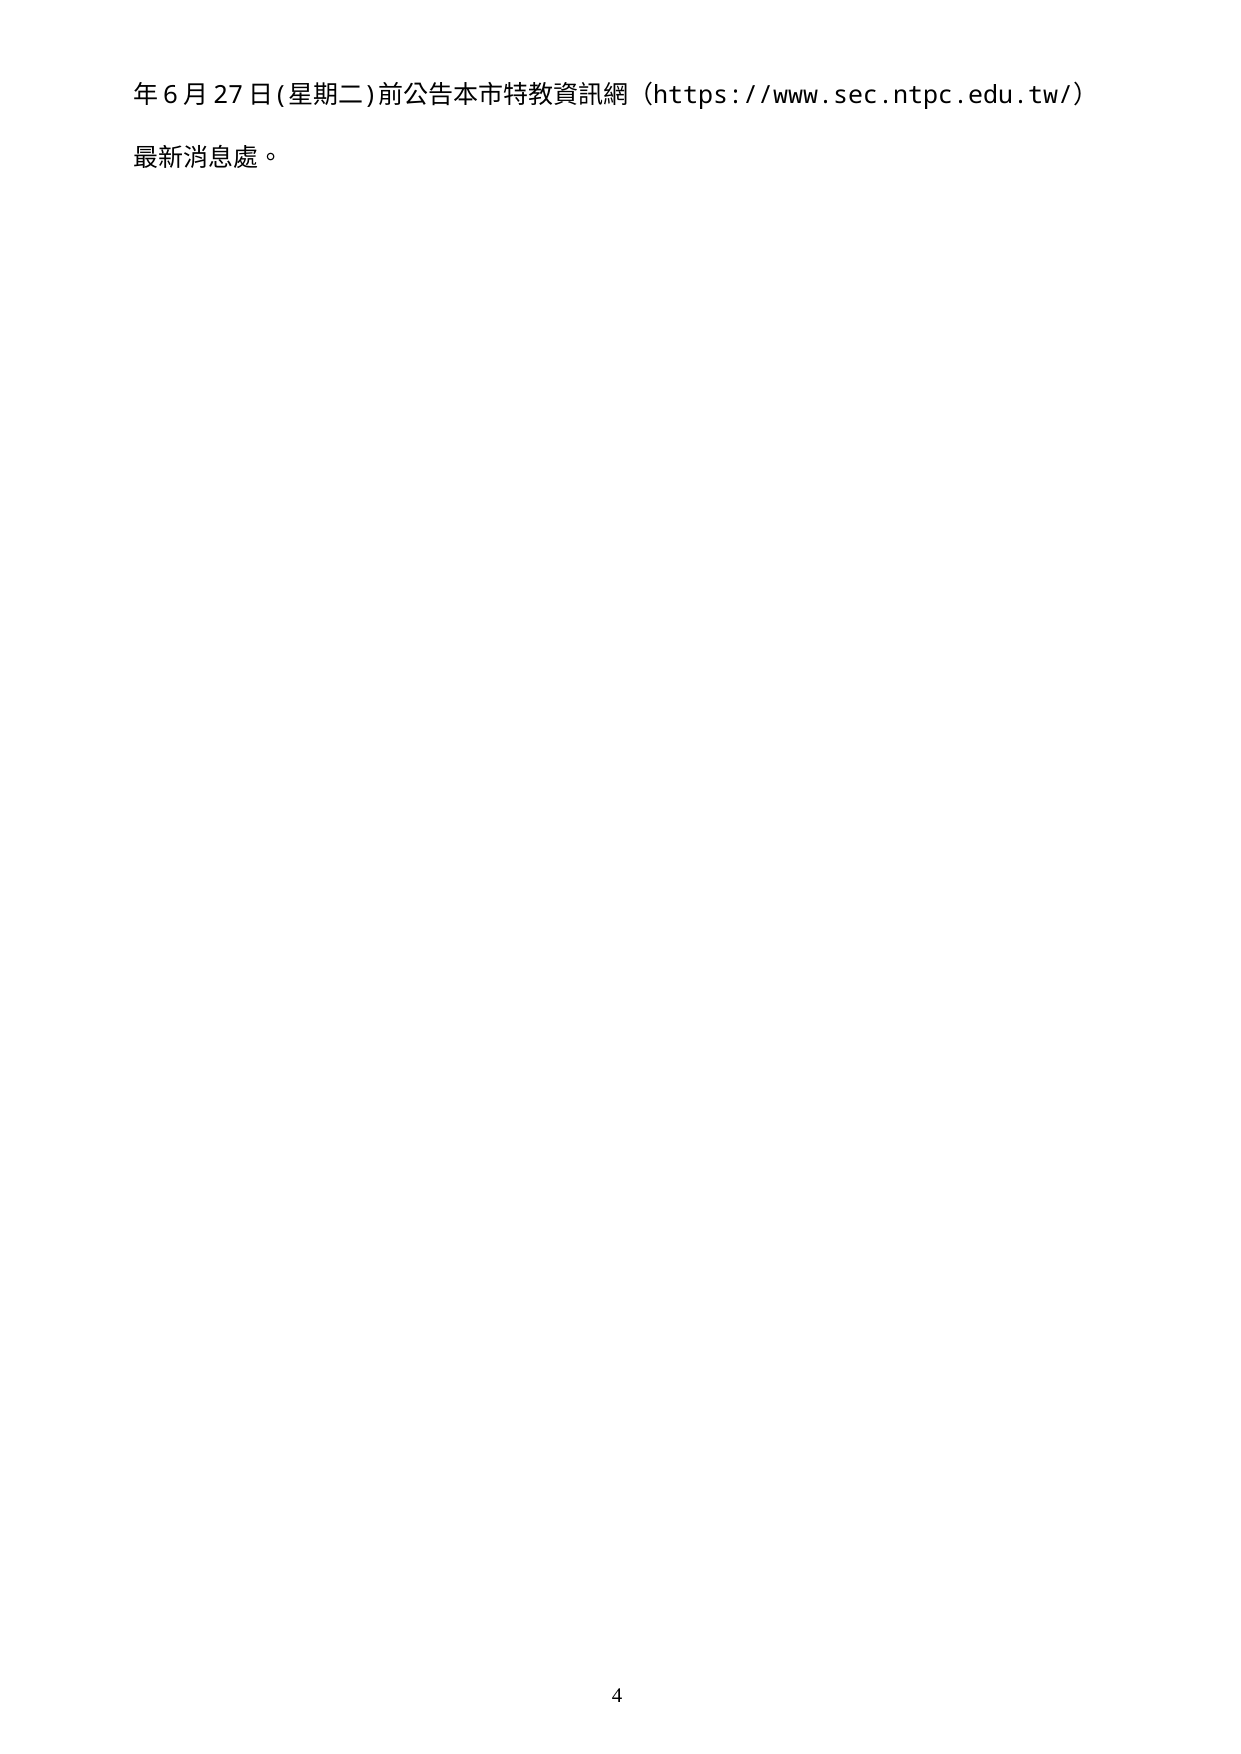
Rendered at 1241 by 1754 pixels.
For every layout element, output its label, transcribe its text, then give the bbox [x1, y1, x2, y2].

text 年6月27日(星期二)前公告本市特教資訊網（https://www.sec.ntpc.edu.tw/）最新消息處。 [103, 51, 1122, 176]
